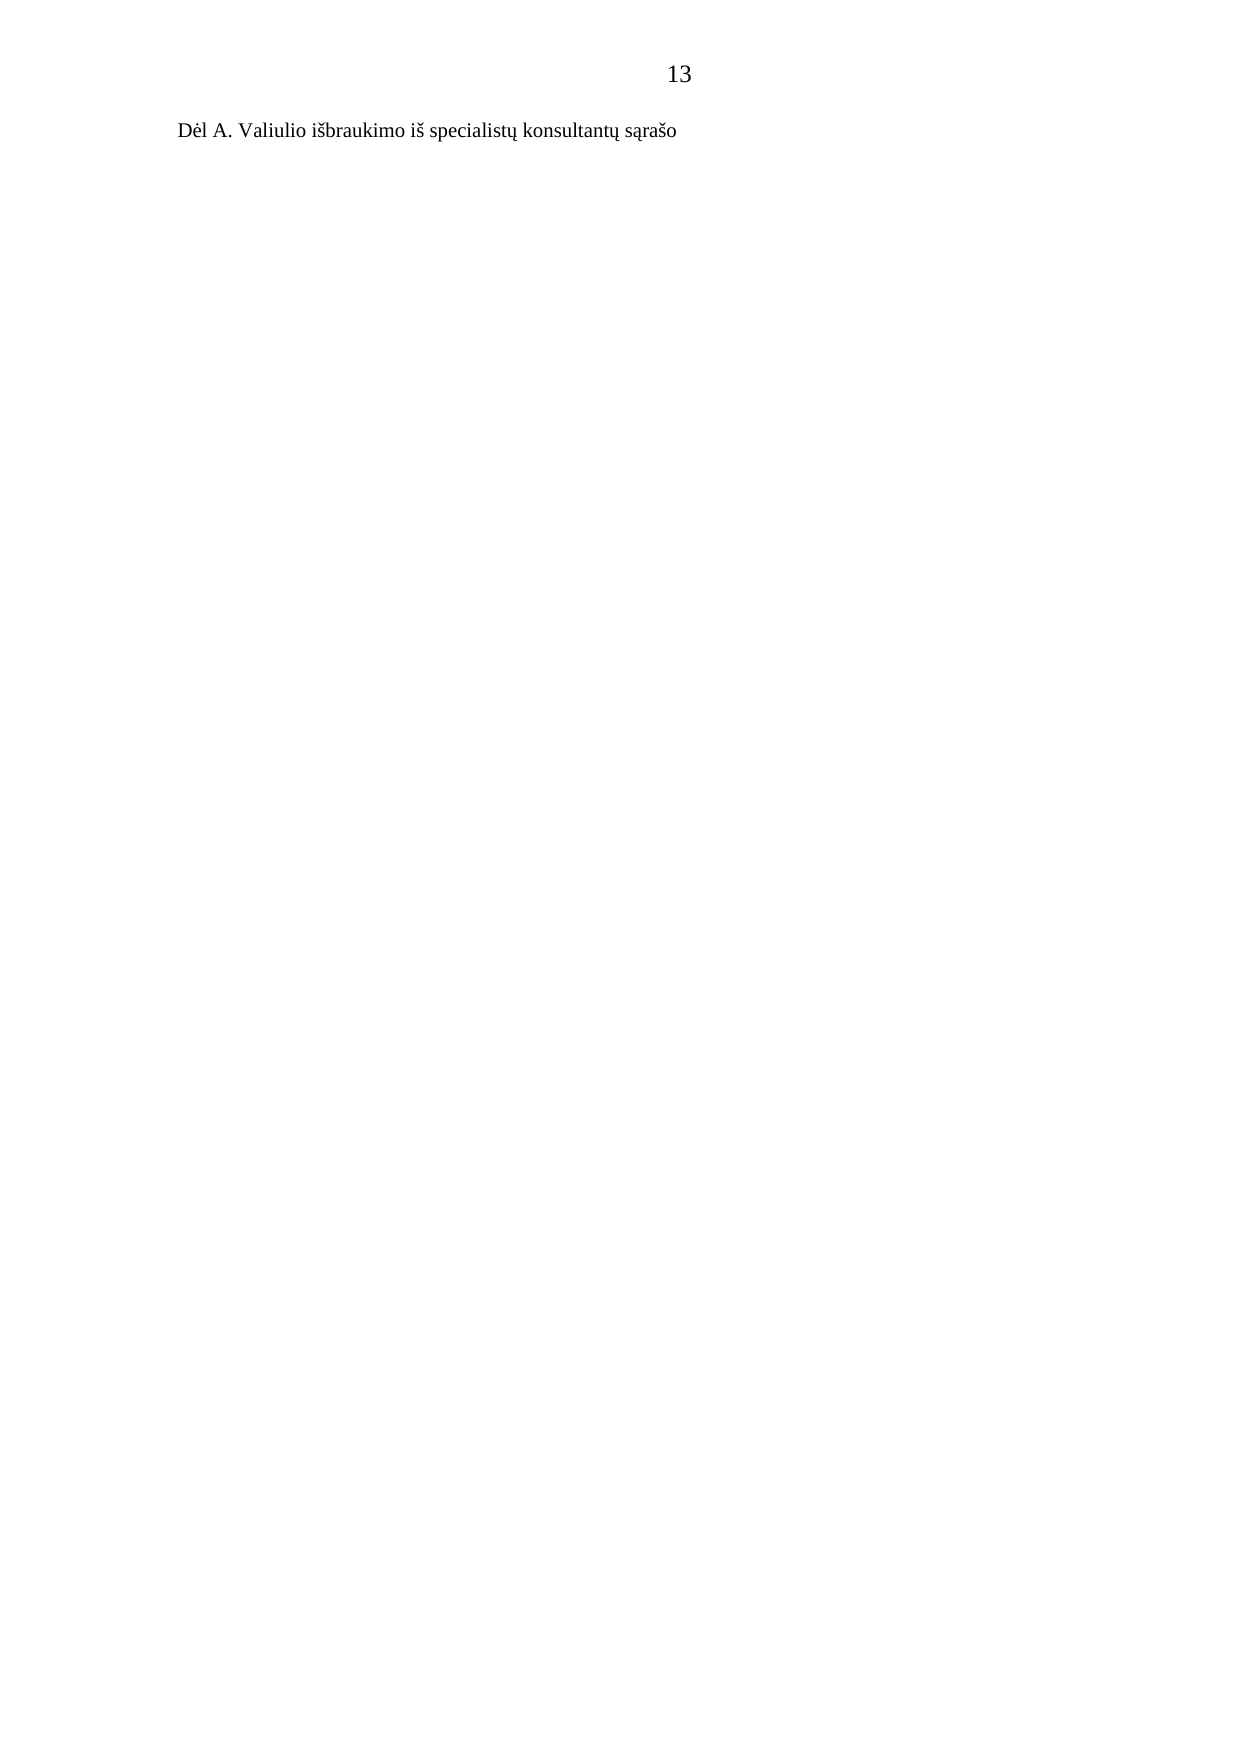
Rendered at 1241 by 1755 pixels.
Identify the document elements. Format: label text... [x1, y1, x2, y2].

text Dėl A. Valiulio išbraukimo iš specialistų konsultantų sąrašo [177, 118, 1181, 142]
